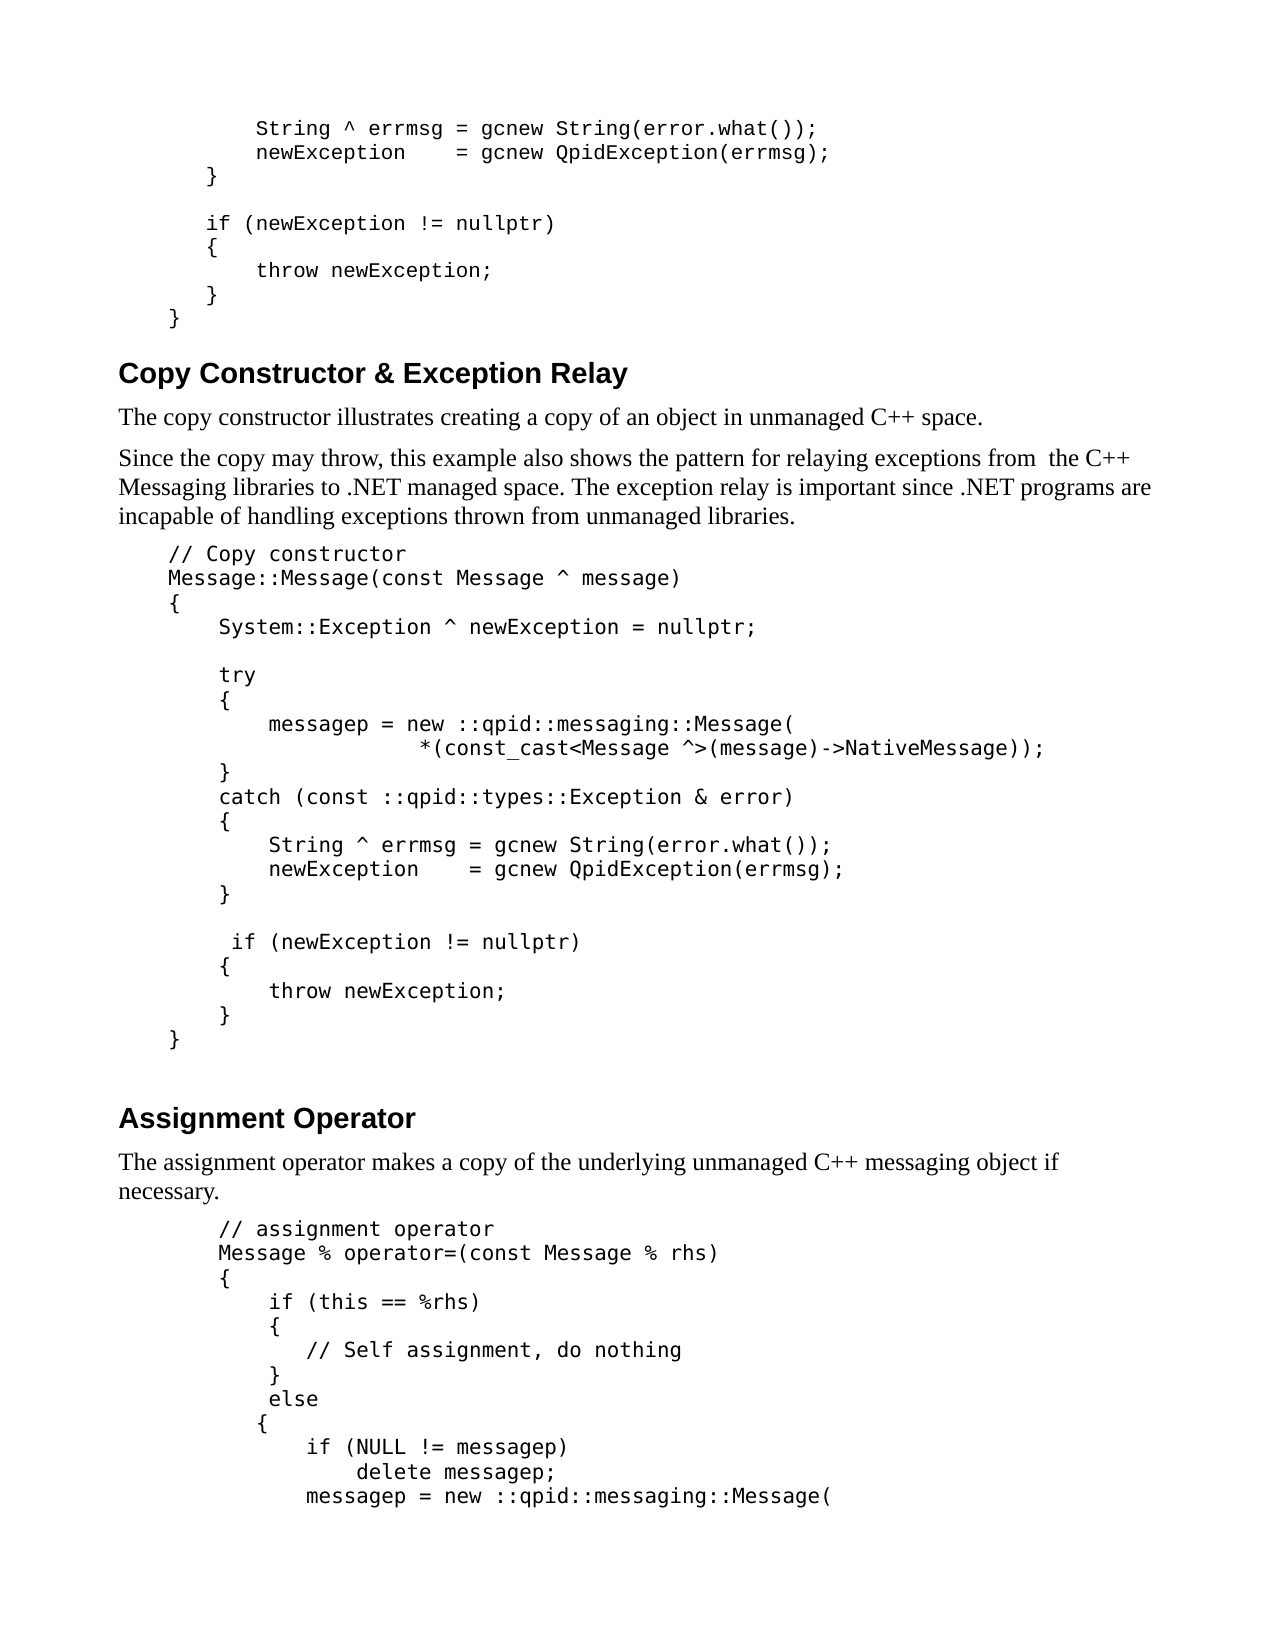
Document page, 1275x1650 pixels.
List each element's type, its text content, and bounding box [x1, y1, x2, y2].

subtitle Copy Constructor & Exception Relay [118, 356, 1157, 389]
subtitle Assignment Operator [118, 1101, 1157, 1134]
text The copy constructor illustrates creating a copy of an object in unmanaged C++ space. [118, 402, 1157, 431]
text String ^ errmsg = gcnew String(error.what()); newException = gcnew QpidException(errmsg); } if (newException != nullptr) { throw newException; } } [118, 118, 1157, 331]
text // assignment operator Message % operator=(const Message % rhs) { if (this == %rhs) { // Self assignment, do nothing } else { if (NULL != messagep) delete messagep; messagep = new ::qpid::messaging::Message( [118, 1217, 1157, 1508]
text Since the copy may throw, this example also shows the pattern for relaying exceptions from the C++ Messaging libraries to .NET managed space. The exception relay is important since .NET programs are incapable of handling exceptions thrown from unmanaged libraries. [118, 443, 1157, 529]
text The assignment operator makes a copy of the underlying unmanaged C++ messaging object if necessary. [118, 1147, 1157, 1204]
text // Copy constructor Message::Message(const Message ^ message) { System::Exception ^ newException = nullptr; try { messagep = new ::qpid::messaging::Message( *(const_cast<Message ^>(message)->NativeMessage)); } catch (const ::qpid::types::Exception & error) { String ^ errmsg = gcnew String(error.what()); newException = gcnew QpidException(errmsg); } if (newException != nullptr) { throw newException; } } [118, 542, 1157, 1076]
